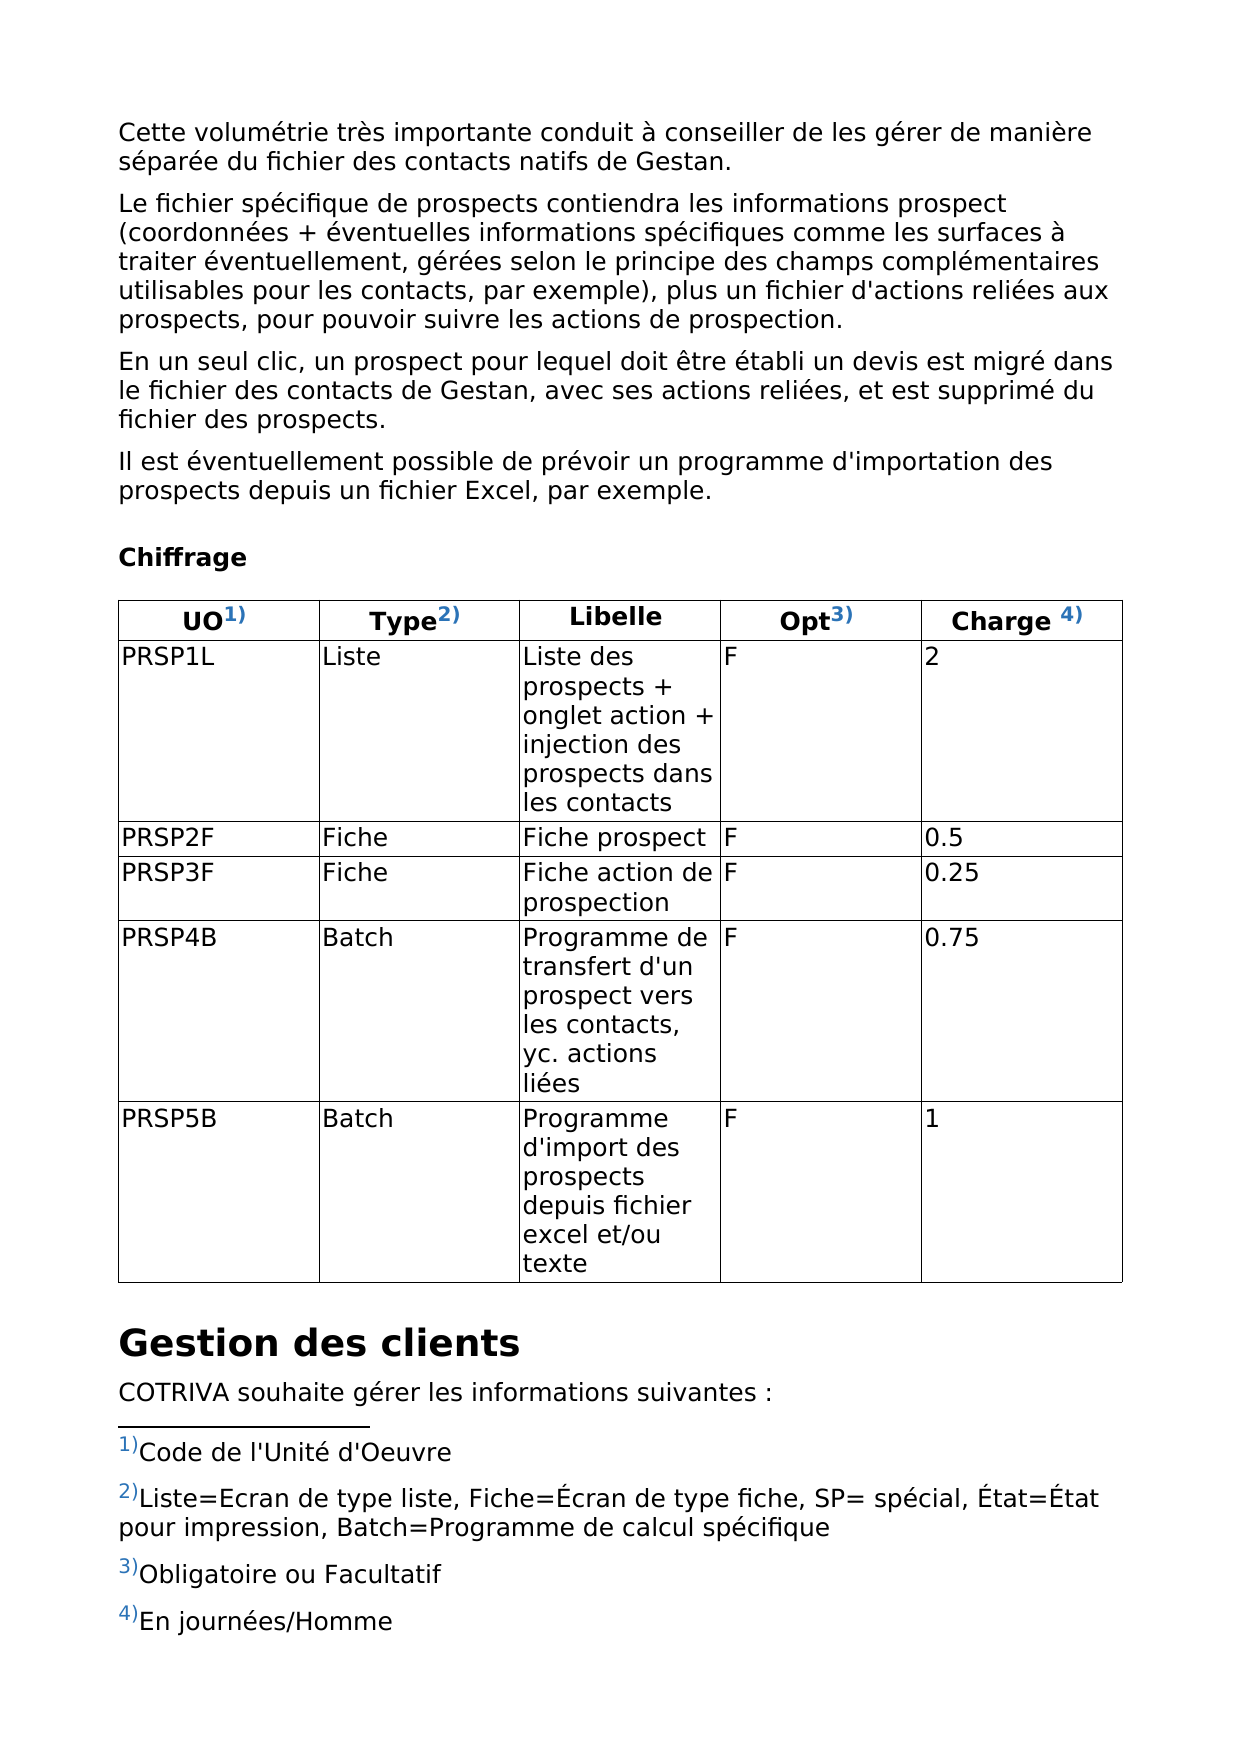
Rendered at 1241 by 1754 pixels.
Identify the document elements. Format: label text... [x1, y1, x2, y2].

subtitle Chiffrage [118, 543, 1122, 572]
text COTRIVA souhaite gérer les informations suivantes : [118, 1378, 1122, 1407]
table_cell PRSP3F [119, 857, 319, 920]
table_cell F [721, 822, 921, 856]
table_header Charge [922, 601, 1122, 639]
table_cell Liste [320, 641, 519, 821]
table_cell 2 [922, 641, 1122, 821]
table_cell PRSP1L [119, 641, 319, 821]
table_header Type [320, 601, 519, 639]
table_cell Programme de transfert d'un prospect vers les contacts, yc. actions liées [520, 921, 720, 1101]
table_cell Batch [320, 1102, 519, 1282]
table_cell 0.25 [922, 857, 1122, 920]
table_cell Batch [320, 921, 519, 1101]
table_cell Fiche [320, 822, 519, 856]
table_header UO [119, 601, 319, 639]
table_cell 0.5 [922, 822, 1122, 856]
table_cell PRSP5B [119, 1102, 319, 1282]
table_cell F [721, 857, 921, 920]
table_cell F [721, 641, 921, 821]
subtitle Gestion des clients [118, 1322, 1122, 1365]
table_cell F [721, 921, 921, 1101]
text Le fichier spécifique de prospects contiendra les informations prospect (coordonnées + éventuelles informations spécifiques comme les surfaces à traiter éventuellement, gérées selon le principe des champs complémentaires utilisables pour les contacts, par exemple), plus un fichier d'actions reliées aux prospects, pour pouvoir suivre les actions de prospection. [118, 189, 1122, 335]
table_cell PRSP2F [119, 822, 319, 856]
text Il est éventuellement possible de prévoir un programme d'importation des prospects depuis un fichier Excel, par exemple. [118, 447, 1122, 506]
table_cell Fiche [320, 857, 519, 920]
table_cell Fiche prospect [520, 822, 720, 856]
table_header Libelle [520, 601, 720, 639]
text En un seul clic, un prospect pour lequel doit être établi un devis est migré dans le fichier des contacts de Gestan, avec ses actions reliées, et est supprimé du fichier des prospects. [118, 347, 1122, 435]
table_cell Liste des prospects + onglet action + injection des prospects dans les contacts [520, 641, 720, 821]
table_cell Fiche action de prospection [520, 857, 720, 920]
table_cell F [721, 1102, 921, 1282]
table_cell 0.75 [922, 921, 1122, 1101]
table_cell 1 [922, 1102, 1122, 1282]
text Cette volumétrie très importante conduit à conseiller de les gérer de manière séparée du fichier des contacts natifs de Gestan. [118, 118, 1122, 176]
table_cell Programme d'import des prospects depuis fichier excel et/ou texte [520, 1102, 720, 1282]
table_header Opt [721, 601, 921, 639]
table_cell PRSP4B [119, 921, 319, 1101]
